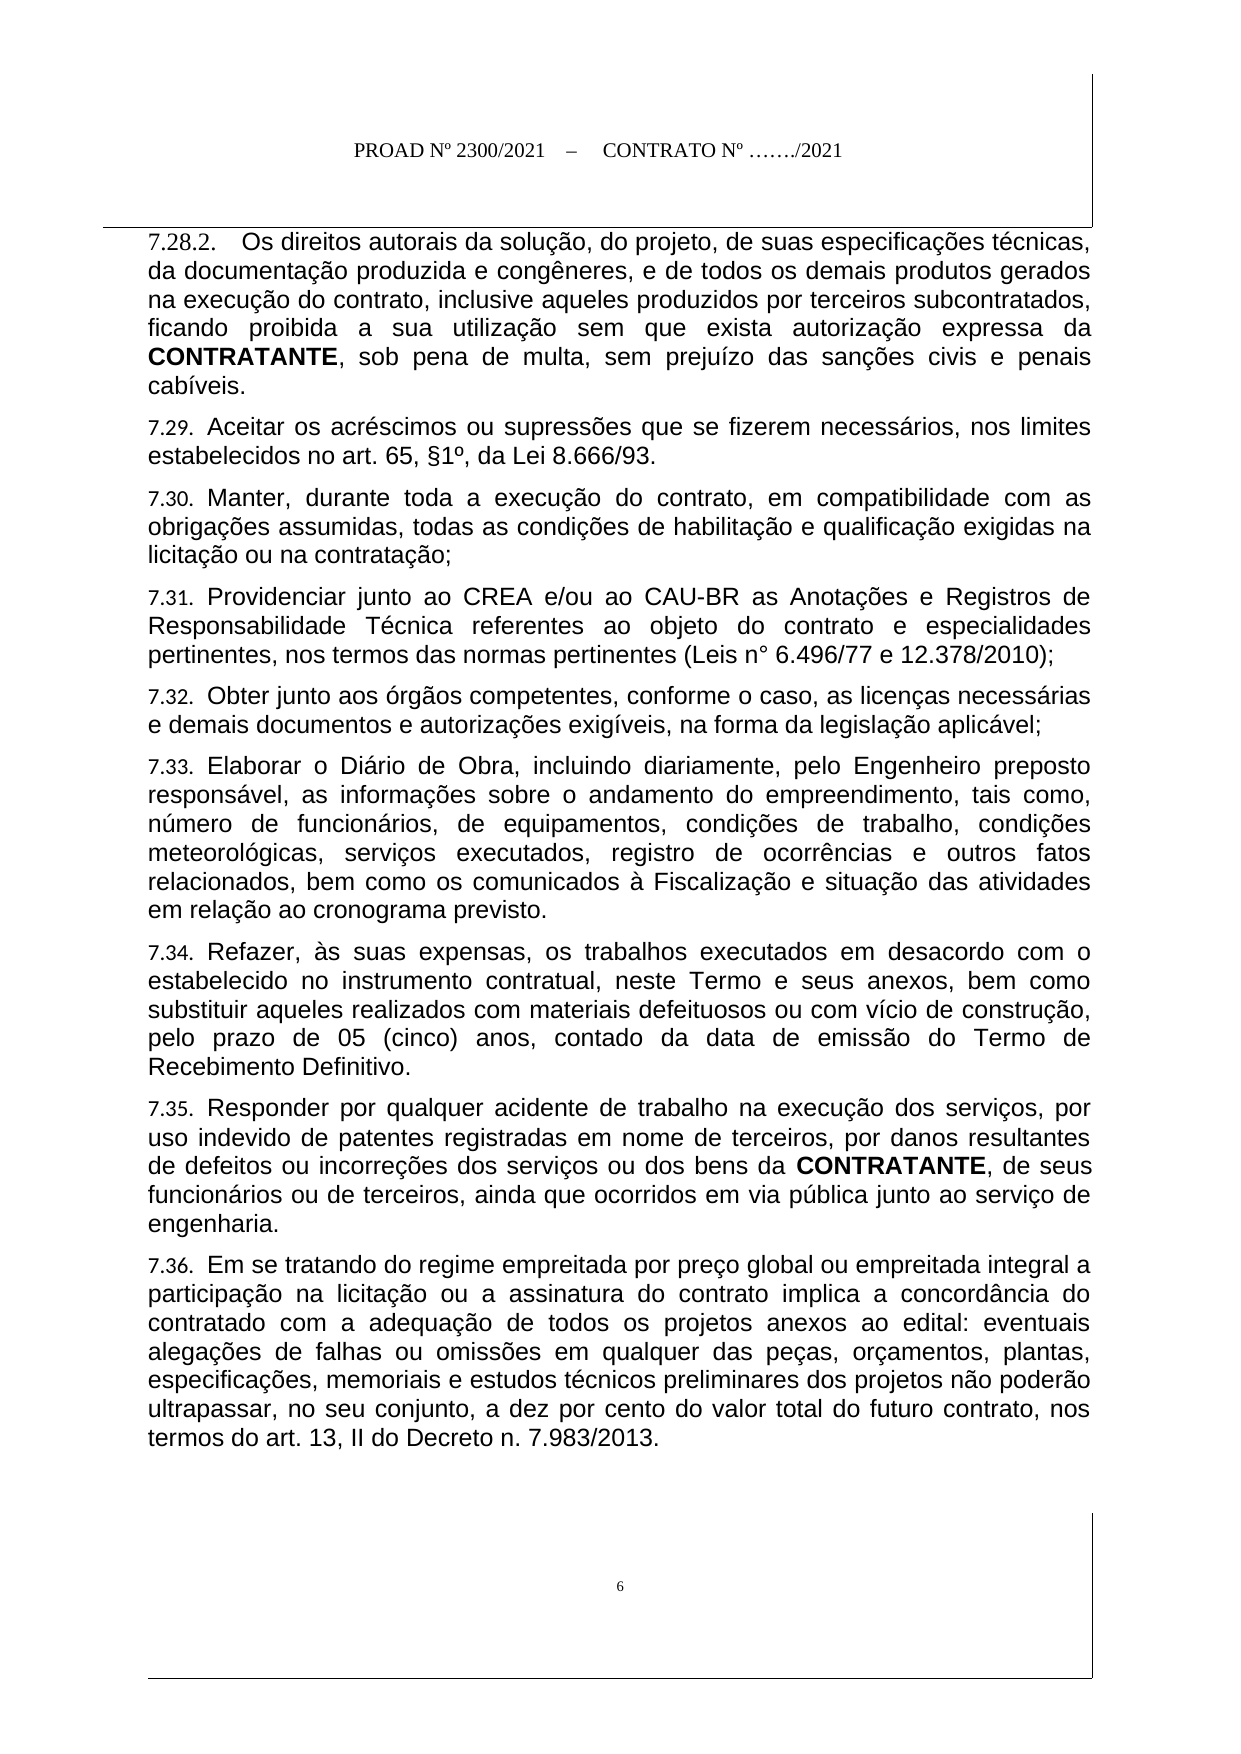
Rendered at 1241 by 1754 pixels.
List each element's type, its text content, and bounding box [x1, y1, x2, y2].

list Providenciar junto ao CREA e/ou ao CAU-BR as Anotações e Registros de Responsabilidade Técnica referentes ao objeto do contrato e especialidades pertinentes, nos termos das normas pertinentes (Leis n° 6.496/77 e 12.378/2010); [148, 582, 1092, 668]
list Refazer, às suas expensas, os trabalhos executados em desacordo com o estabelecido no instrumento contratual, neste Termo e seus anexos, bem como substituir aqueles realizados com materiais defeituosos ou com vício de construção, pelo prazo de 05 (cinco) anos, contado da data de emissão do Termo de Recebimento Definitivo. [148, 937, 1092, 1081]
list Responder por qualquer acidente de trabalho na execução dos serviços, por uso indevido de patentes registradas em nome de terceiros, por danos resultantes de defeitos ou incorreções dos serviços ou dos bens da CONTRATANTE, de seus funcionários ou de terceiros, ainda que ocorridos em via pública junto ao serviço de engenharia. [148, 1093, 1092, 1238]
list Manter, durante toda a execução do contrato, em compatibilidade com as obrigações assumidas, todas as condições de habilitação e qualificação exigidas na licitação ou na contratação; [148, 483, 1092, 569]
list Obter junto aos órgãos competentes, conforme o caso, as licenças necessárias e demais documentos e autorizações exigíveis, na forma da legislação aplicável; [148, 681, 1092, 739]
list Elaborar o Diário de Obra, incluindo diariamente, pelo Engenheiro preposto responsável, as informações sobre o andamento do empreendimento, tais como, número de funcionários, de equipamentos, condições de trabalho, condições meteorológicas, serviços executados, registro de ocorrências e outros fatos relacionados, bem como os comunicados à Fiscalização e situação das atividades em relação ao cronograma previsto. [148, 751, 1092, 924]
list Em se tratando do regime empreitada por preço global ou empreitada integral a participação na licitação ou a assinatura do contrato implica a concordância do contratado com a adequação de todos os projetos anexos ao edital: eventuais alegações de falhas ou omissões em qualquer das peças, orçamentos, plantas, especificações, memoriais e estudos técnicos preliminares dos projetos não poderão ultrapassar, no seu conjunto, a dez por cento do valor total do futuro contrato, nos termos do art. 13, II do Decreto n. 7.983/2013. [148, 1250, 1092, 1452]
list Os direitos autorais da solução, do projeto, de suas especificações técnicas, da documentação produzida e congêneres, e de todos os demais produtos gerados na execução do contrato, inclusive aqueles produzidos por terceiros subcontratados, ficando proibida a sua utilização sem que exista autorização expressa da CONTRATANTE, sob pena de multa, sem prejuízo das sanções civis e penais cabíveis. [148, 227, 1092, 400]
list Aceitar os acréscimos ou supressões que se fizerem necessários, nos limites estabelecidos no art. 65, §1º, da Lei 8.666/93. [148, 412, 1092, 470]
